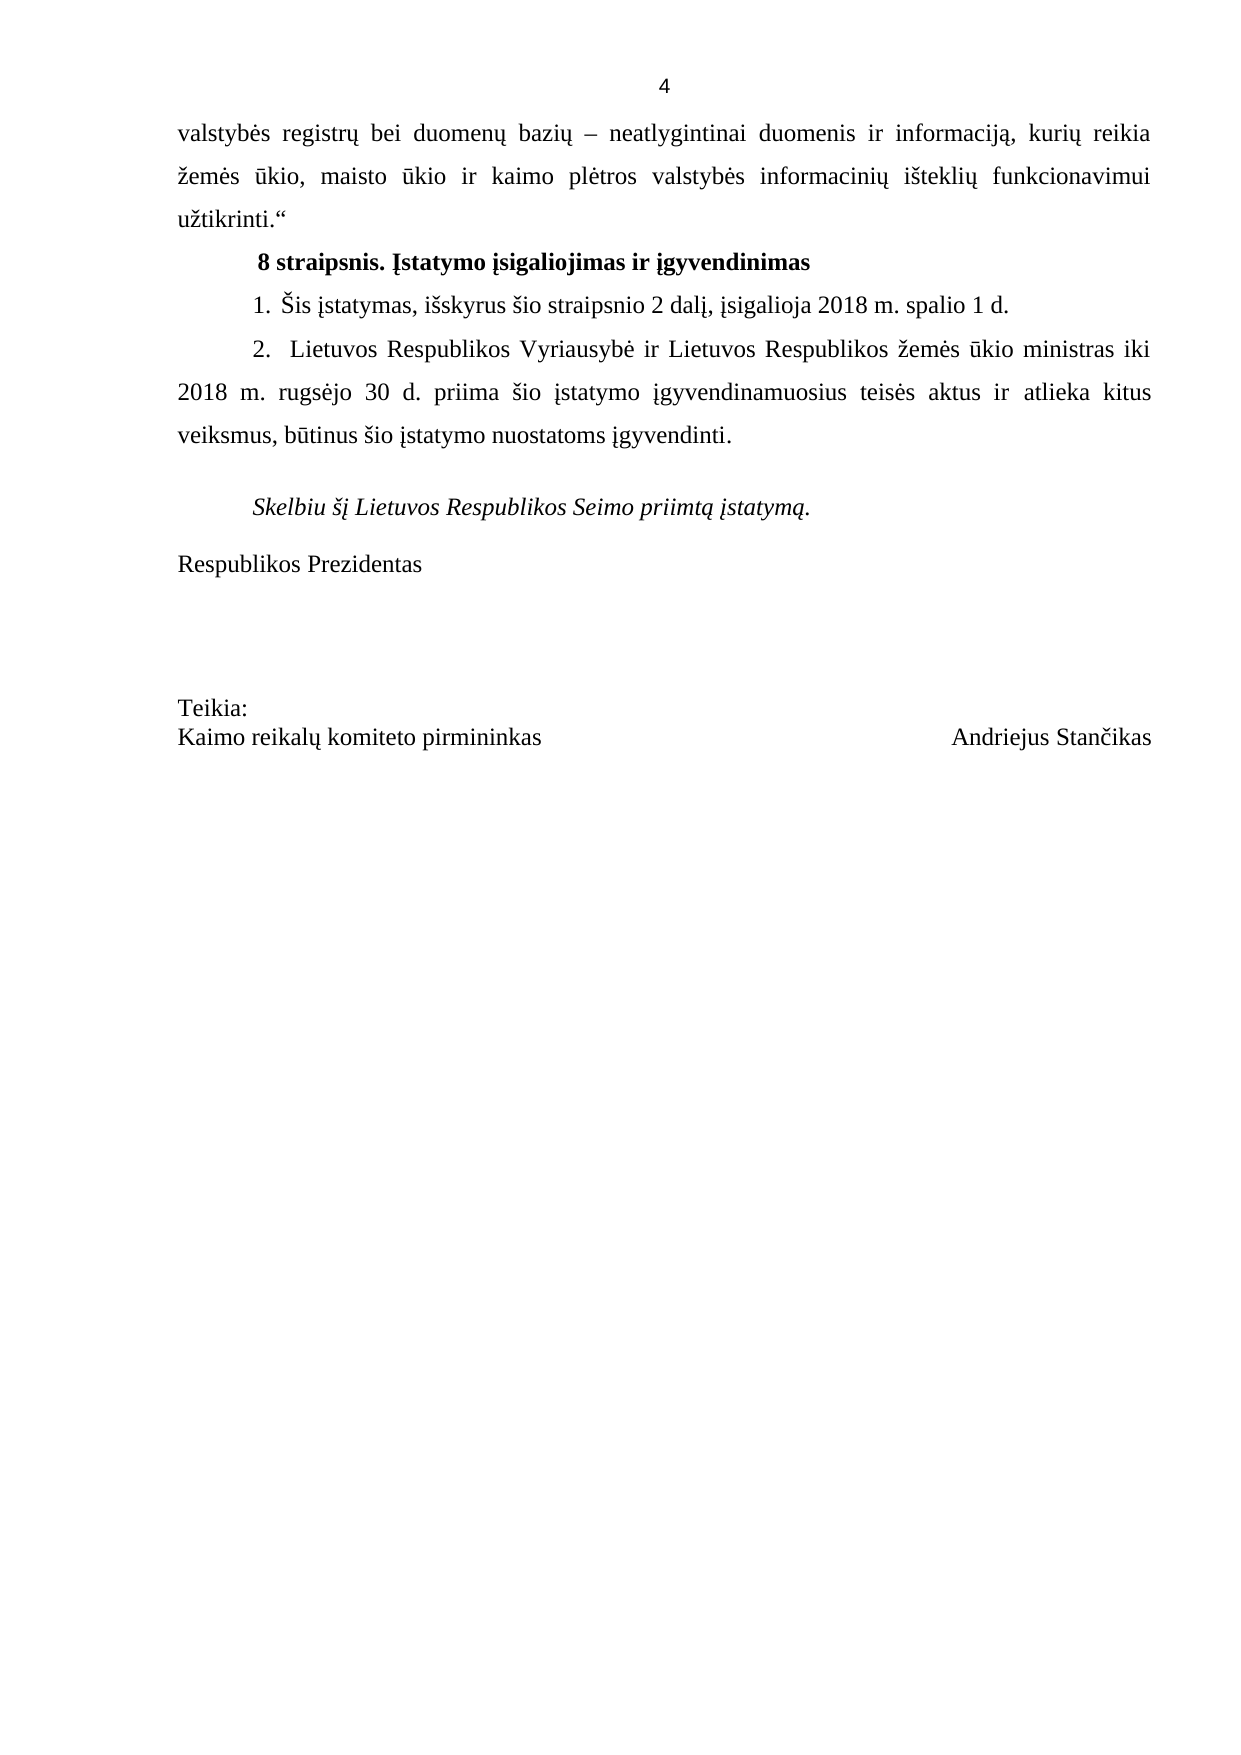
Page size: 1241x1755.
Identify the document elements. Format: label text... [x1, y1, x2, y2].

text Teikia: [177, 693, 1152, 722]
text Respublikos Prezidentas [177, 549, 1152, 578]
text 8 straipsnis. Įstatymo įsigaliojimas ir įgyvendinimas [177, 247, 1152, 276]
text valstybės registrų bei duomenų bazių – neatlygintinai duomenis ir informaciją, kurių reikia žemės ūkio, maisto ūkio ir kaimo plėtros valstybės informacinių išteklių funkcionavimui užtikrinti.“ [177, 118, 1152, 233]
text 1. Šis įstatymas, išskyrus šio straipsnio 2 dalį, įsigalioja 2018 m. spalio 1 d. [177, 291, 1152, 319]
text Skelbiu šį Lietuvos Respublikos Seimo priimtą įstatymą. [177, 492, 1152, 521]
text 2. Lietuvos Respublikos Vyriausybė ir Lietuvos Respublikos žemės ūkio ministras iki 2018 m. rugsėjo 30 d. priima šio įstatymo įgyvendinamuosius teisės aktus ir atlieka kitus veiksmus, būtinus šio įstatymo nuostatoms įgyvendinti. [177, 334, 1152, 449]
text Kaimo reikalų komiteto pirmininkas Andriejus Stančikas [177, 722, 1152, 751]
